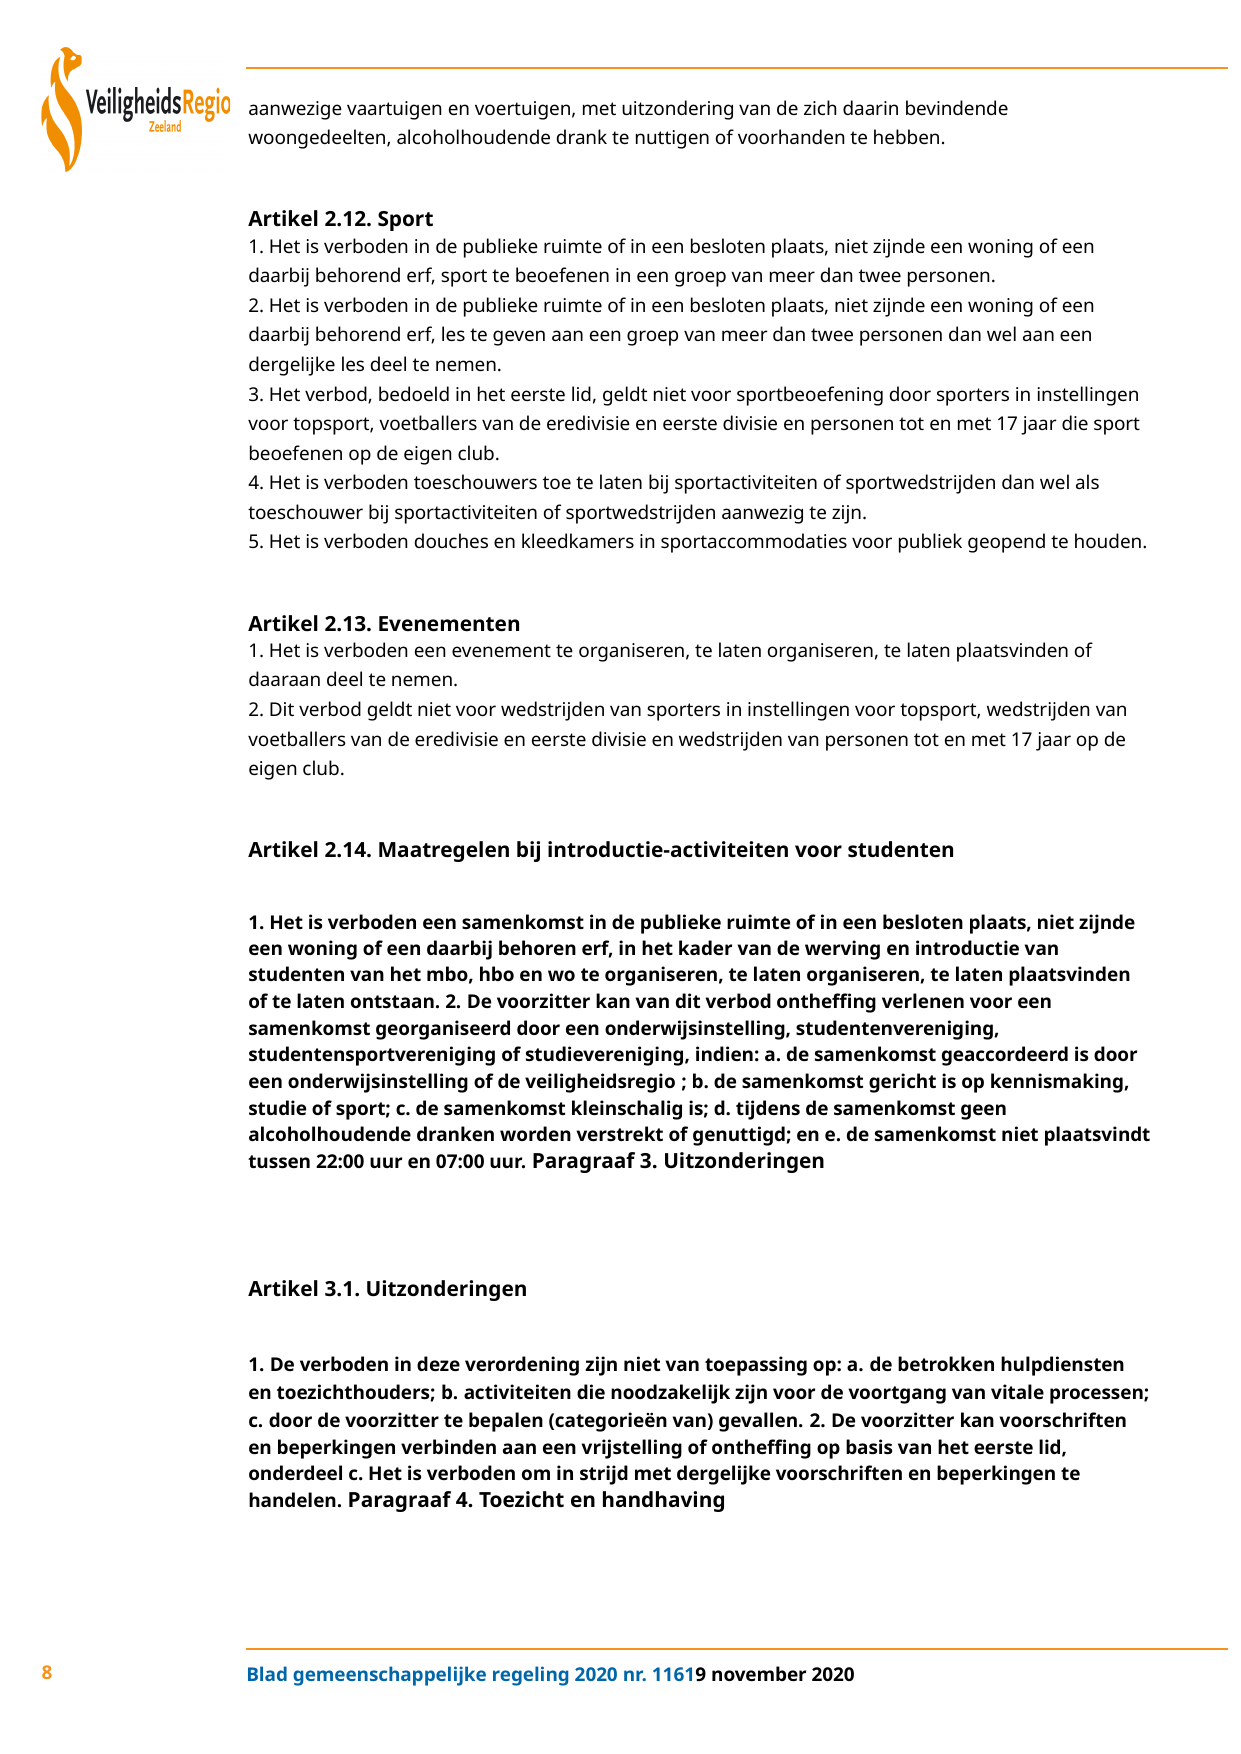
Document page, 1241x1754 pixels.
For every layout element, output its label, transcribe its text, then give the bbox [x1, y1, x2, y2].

text aanwezige vaartuigen en voertuigen, met uitzondering van de zich daarin bevindende woongedeelten, alcoholhoudende drank te nuttigen of voorhanden te hebben. [248, 95, 1152, 150]
text 1. De verboden in deze verordening zijn niet van toepassing op: a. de betrokken hulpdiensten en toezichthouders; b. activiteiten die noodzakelijk zijn voor de voortgang van vitale processen; c. door de voorzitter te bepalen (categorieën van) gevallen. 2. De voorzitter kan voorschriften en beperkingen verbinden aan een vrijstelling of ontheffing op basis van het eerste lid, onderdeel c. Het is verboden om in strijd met dergelijke voorschriften en beperkingen te handelen. Paragraaf 4. Toezicht en handhaving [248, 1349, 1152, 1514]
text 2. Het is verboden in de publieke ruimte of in een besloten plaats, niet zijnde een woning of een daarbij behorend erf, les te geven aan een groep van meer dan twee personen dan wel aan een dergelijke les deel te nemen. [248, 292, 1152, 377]
text Artikel 2.12. Sport [248, 204, 1152, 233]
text 1. Het is verboden een evenement te organiseren, te laten organiseren, te laten plaatsvinden of daaraan deel te nemen. [248, 637, 1152, 692]
text 5. Het is verboden douches en kleedkamers in sportaccommodaties voor publiek geopend te houden. [248, 529, 1152, 554]
text 2. Dit verbod geldt niet voor wedstrijden van sporters in instellingen voor topsport, wedstrijden van voetballers van de eredivisie en eerste divisie en wedstrijden van personen tot en met 17 jaar op de eigen club. [248, 696, 1152, 781]
text Artikel 2.13. Evenementen [248, 609, 1152, 637]
text Artikel 3.1. Uitzonderingen [248, 1274, 1152, 1303]
text 1. Het is verboden een samenkomst in de publieke ruimte of in een besloten plaats, niet zijnde een woning of een daarbij behoren erf, in het kader van de werving en introductie van studenten van het mbo, hbo en wo te organiseren, te laten organiseren, te laten plaatsvinden of te laten ontstaan. 2. De voorzitter kan van dit verbod ontheffing verlenen voor een samenkomst georganiseerd door een onderwijsinstelling, studentenvereniging, studentensportvereniging of studievereniging, indien: a. de samenkomst geaccordeerd is door een onderwijsinstelling of de veiligheidsregio ; b. de samenkomst gericht is op kennismaking, studie of sport; c. de samenkomst kleinschalig is; d. tijdens de samenkomst geen alcoholhoudende dranken worden verstrekt of genuttigd; en e. de samenkomst niet plaatsvindt tussen 22:00 uur en 07:00 uur. Paragraaf 3. Uitzonderingen [248, 909, 1152, 1175]
picture [41, 47, 231, 172]
text 4. Het is verboden toeschouwers toe te laten bij sportactiviteiten of sportwedstrijden dan wel als toeschouwer bij sportactiviteiten of sportwedstrijden aanwezig te zijn. [248, 469, 1152, 525]
text 1. Het is verboden in de publieke ruimte of in een besloten plaats, niet zijnde een woning of een daarbij behorend erf, sport te beoefenen in een groep van meer dan twee personen. [248, 233, 1152, 288]
text Artikel 2.14. Maatregelen bij introductie-activiteiten voor studenten [248, 835, 1152, 864]
text 3. Het verbod, bedoeld in het eerste lid, geldt niet voor sportbeoefening door sporters in instellingen voor topsport, voetballers van de eredivisie en eerste divisie en personen tot en met 17 jaar die sport beoefenen op de eigen club. [248, 381, 1152, 466]
